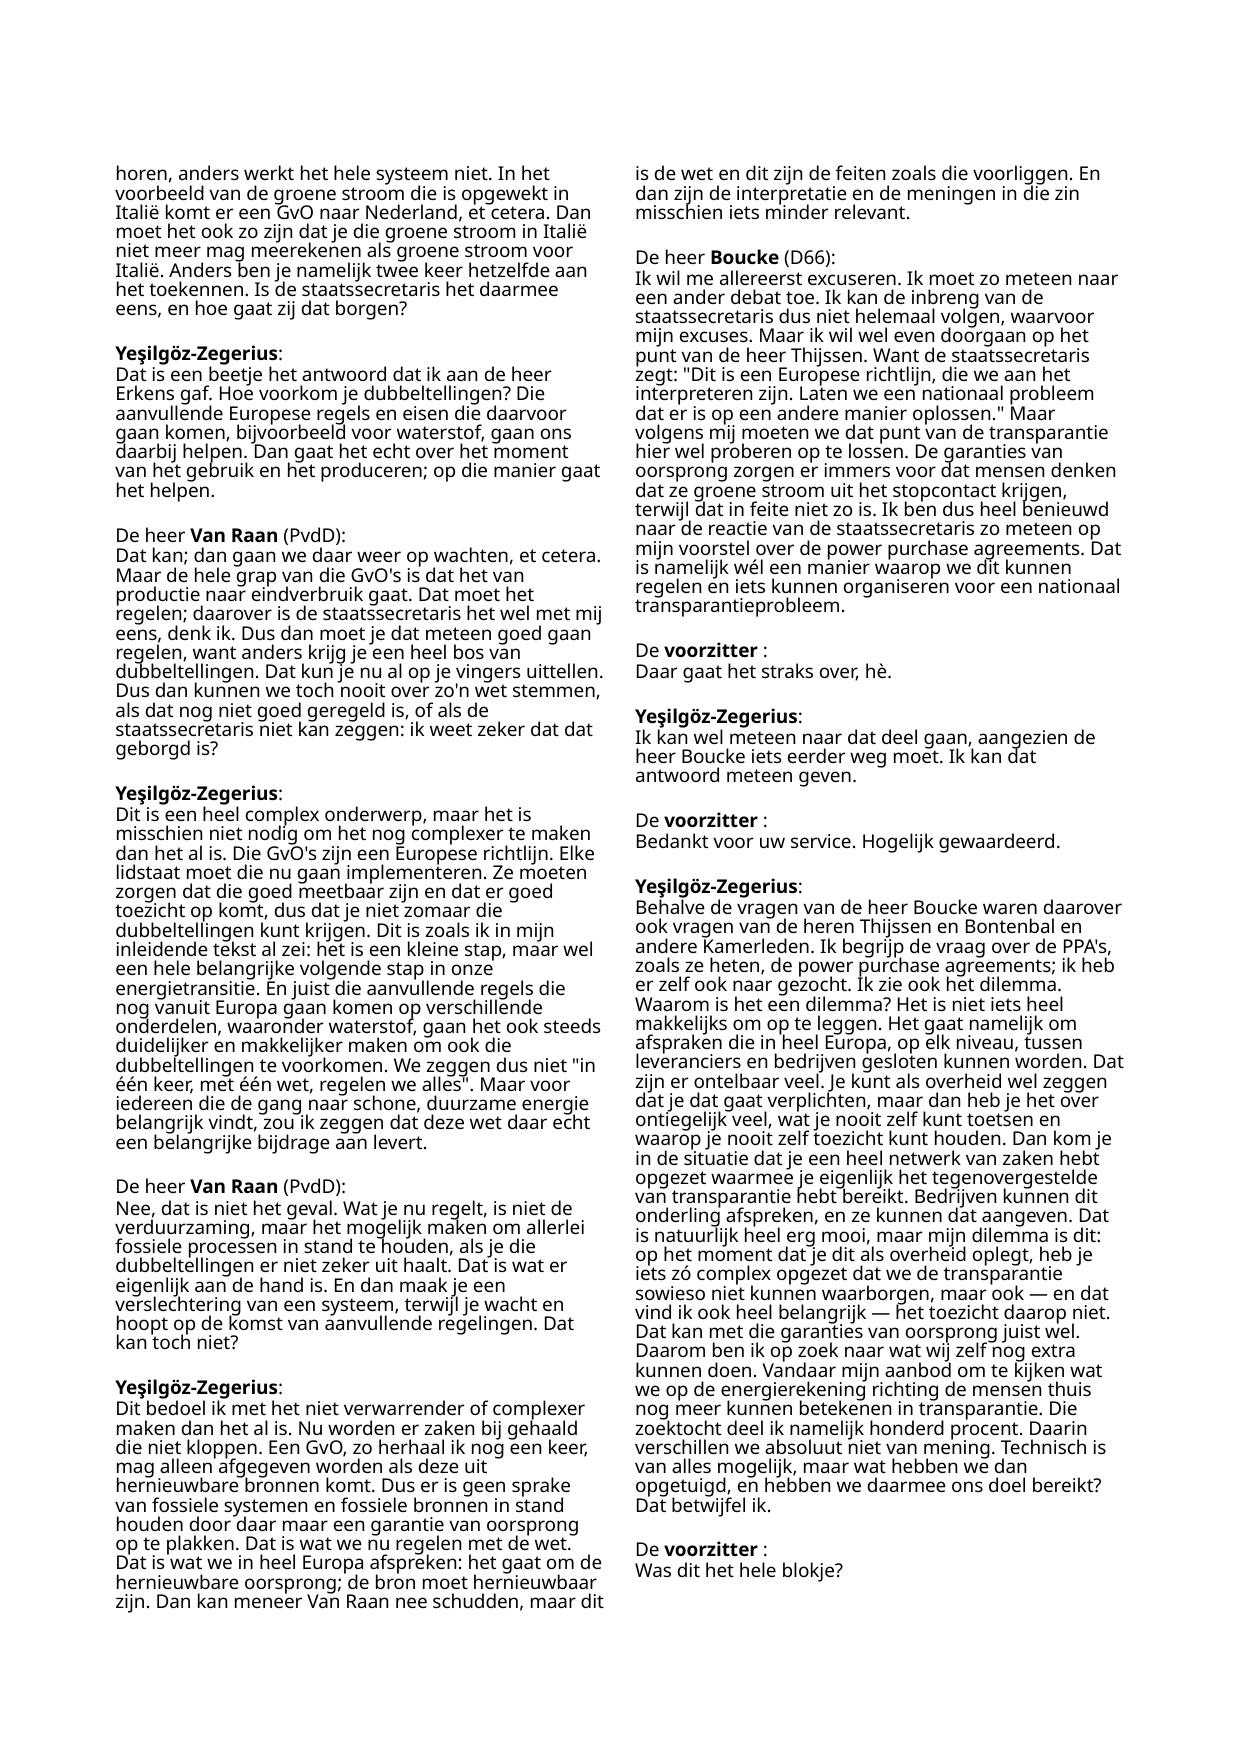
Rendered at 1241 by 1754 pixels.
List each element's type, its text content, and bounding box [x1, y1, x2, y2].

text Bedankt voor uw service. Hogelijk gewaardeerd. [635, 833, 1125, 853]
text De heer Boucke (D66): [635, 244, 1125, 270]
text Dat is een beetje het antwoord dat ik aan de heer Erkens gaf. Hoe voorkom je dubbeltellingen? Die aanvullende Europese regels en eisen die daarvoor gaan komen, bijvoorbeeld voor waterstof, gaan ons daarbij helpen. Dan gaat het echt over het moment van het gebruik en het produceren; op die manier gaat het helpen. [115, 366, 605, 501]
text Behalve de vragen van de heer Boucke waren daarover ook vragen van de heren Thijssen en Bontenbal en andere Kamerleden. Ik begrijp de vraag over de PPA's, zoals ze heten, de power purchase agreements; ik heb er zelf ook naar gezocht. Ik zie ook het dilemma. Waarom is het een dilemma? Het is niet iets heel makkelijks om op te leggen. Het gaat namelijk om afspraken die in heel Europa, op elk niveau, tussen leveranciers en bedrijven gesloten kunnen worden. Dat zijn er ontelbaar veel. Je kunt als overheid wel zeggen dat je dat gaat verplichten, maar dan heb je het over ontiegelijk veel, wat je nooit zelf kunt toetsen en waarop je nooit zelf toezicht kunt houden. Dan kom je in de situatie dat je een heel netwerk van zaken hebt opgezet waarmee je eigenlijk het tegenovergestelde van transparantie hebt bereikt. Bedrijven kunnen dit onderling afspreken, en ze kunnen dat aangeven. Dat is natuurlijk heel erg mooi, maar mijn dilemma is dit: op het moment dat je dit als overheid oplegt, heb je iets zó complex opgezet dat we de transparantie sowieso niet kunnen waarborgen, maar ook — en dat vind ik ook heel belangrijk — het toezicht daarop niet. Dat kan met die garanties van oorsprong juist wel. Daarom ben ik op zoek naar wat wij zelf nog extra kunnen doen. Vandaar mijn aanbod om te kijken wat we op de energierekening richting de mensen thuis nog meer kunnen betekenen in transparantie. Die zoektocht deel ik namelijk honderd procent. Daarin verschillen we absoluut niet van mening. Technisch is van alles mogelijk, maar wat hebben we dan opgetuigd, en hebben we daarmee ons doel bereikt? Dat betwijfel ik. [635, 899, 1125, 1516]
text De voorzitter : [635, 637, 1125, 663]
text is de wet en dit zijn de feiten zoals die voorliggen. En dan zijn de interpretatie en de meningen in die zin misschien iets minder relevant. [635, 165, 1125, 223]
text De heer Van Raan (PvdD): [115, 1174, 605, 1199]
text De voorzitter : [635, 1537, 1125, 1562]
text Yeşilgöz-Zegerius: [115, 340, 605, 366]
text Yeşilgöz-Zegerius: [115, 1374, 605, 1400]
text De heer Van Raan (PvdD): [115, 522, 605, 547]
text Dit bedoel ik met het niet verwarrender of complexer maken dan het al is. Nu worden er zaken bij gehaald die niet kloppen. Een GvO, zo herhaal ik nog een keer, mag alleen afgegeven worden als deze uit hernieuwbare bronnen komt. Dus er is geen sprake van fossiele systemen en fossiele bronnen in stand houden door daar maar een garantie van oorsprong op te plakken. Dat is wat we nu regelen met de wet. Dat is wat we in heel Europa afspreken: het gaat om de hernieuwbare oorsprong; de bron moet hernieuwbaar zijn. Dan kan meneer Van Raan nee schudden, maar dit [115, 1400, 605, 1612]
text Ik wil me allereerst excuseren. Ik moet zo meteen naar een ander debat toe. Ik kan de inbreng van de staatssecretaris dus niet helemaal volgen, waarvoor mijn excuses. Maar ik wil wel even doorgaan op het punt van de heer Thijssen. Want de staatssecretaris zegt: "Dit is een Europese richtlijn, die we aan het interpreteren zijn. Laten we een nationaal probleem dat er is op een andere manier oplossen." Maar volgens mij moeten we dat punt van de transparantie hier wel proberen op te lossen. De garanties van oorsprong zorgen er immers voor dat mensen denken dat ze groene stroom uit het stopcontact krijgen, terwijl dat in feite niet zo is. Ik ben dus heel benieuwd naar de reactie van de staatssecretaris zo meteen op mijn voorstel over de power purchase agreements. Dat is namelijk wél een manier waarop we dit kunnen regelen en iets kunnen organiseren voor een nationaal transparantieprobleem. [635, 270, 1125, 617]
text Dat kan; dan gaan we daar weer op wachten, et cetera. Maar de hele grap van die GvO's is dat het van productie naar eindverbruik gaat. Dat moet het regelen; daarover is de staatssecretaris het wel met mij eens, denk ik. Dus dan moet je dat meteen goed gaan regelen, want anders krijg je een heel bos van dubbeltellingen. Dat kun je nu al op je vingers uittellen. Dus dan kunnen we toch nooit over zo'n wet stemmen, als dat nog niet goed geregeld is, of als de staatssecretaris niet kan zeggen: ik weet zeker dat dat geborgd is? [115, 547, 605, 759]
text Nee, dat is niet het geval. Wat je nu regelt, is niet de verduurzaming, maar het mogelijk maken om allerlei fossiele processen in stand te houden, als je die dubbeltellingen er niet zeker uit haalt. Dat is wat er eigenlijk aan de hand is. En dan maak je een verslechtering van een systeem, terwijl je wacht en hoopt op de komst van aanvullende regelingen. Dat kan toch niet? [115, 1199, 605, 1354]
text Yeşilgöz-Zegerius: [115, 780, 605, 806]
text Yeşilgöz-Zegerius: [635, 873, 1125, 899]
text Daar gaat het straks over, hè. [635, 663, 1125, 682]
text Dit is een heel complex onderwerp, maar het is misschien niet nodig om het nog complexer te maken dan het al is. Die GvO's zijn een Europese richtlijn. Elke lidstaat moet die nu gaan implementeren. Ze moeten zorgen dat die goed meetbaar zijn en dat er goed toezicht op komt, dus dat je niet zomaar die dubbeltellingen kunt krijgen. Dit is zoals ik in mijn inleidende tekst al zei: het is een kleine stap, maar wel een hele belangrijke volgende stap in onze energietransitie. En juist die aanvullende regels die nog vanuit Europa gaan komen op verschillende onderdelen, waaronder waterstof, gaan het ook steeds duidelijker en makkelijker maken om ook die dubbeltellingen te voorkomen. We zeggen dus niet "in één keer, met één wet, regelen we alles". Maar voor iedereen die de gang naar schone, duurzame energie belangrijk vindt, zou ik zeggen dat deze wet daar echt een belangrijke bijdrage aan levert. [115, 806, 605, 1153]
text horen, anders werkt het hele systeem niet. In het voorbeeld van de groene stroom die is opgewekt in Italië komt er een GvO naar Nederland, et cetera. Dan moet het ook zo zijn dat je die groene stroom in Italië niet meer mag meerekenen als groene stroom voor Italië. Anders ben je namelijk twee keer hetzelfde aan het toekennen. Is de staatssecretaris het daarmee eens, en hoe gaat zij dat borgen? [115, 165, 605, 319]
text Ik kan wel meteen naar dat deel gaan, aangezien de heer Boucke iets eerder weg moet. Ik kan dat antwoord meteen geven. [635, 729, 1125, 787]
text Yeşilgöz-Zegerius: [635, 703, 1125, 729]
text De voorzitter : [635, 808, 1125, 833]
text Was dit het hele blokje? [635, 1562, 1125, 1582]
